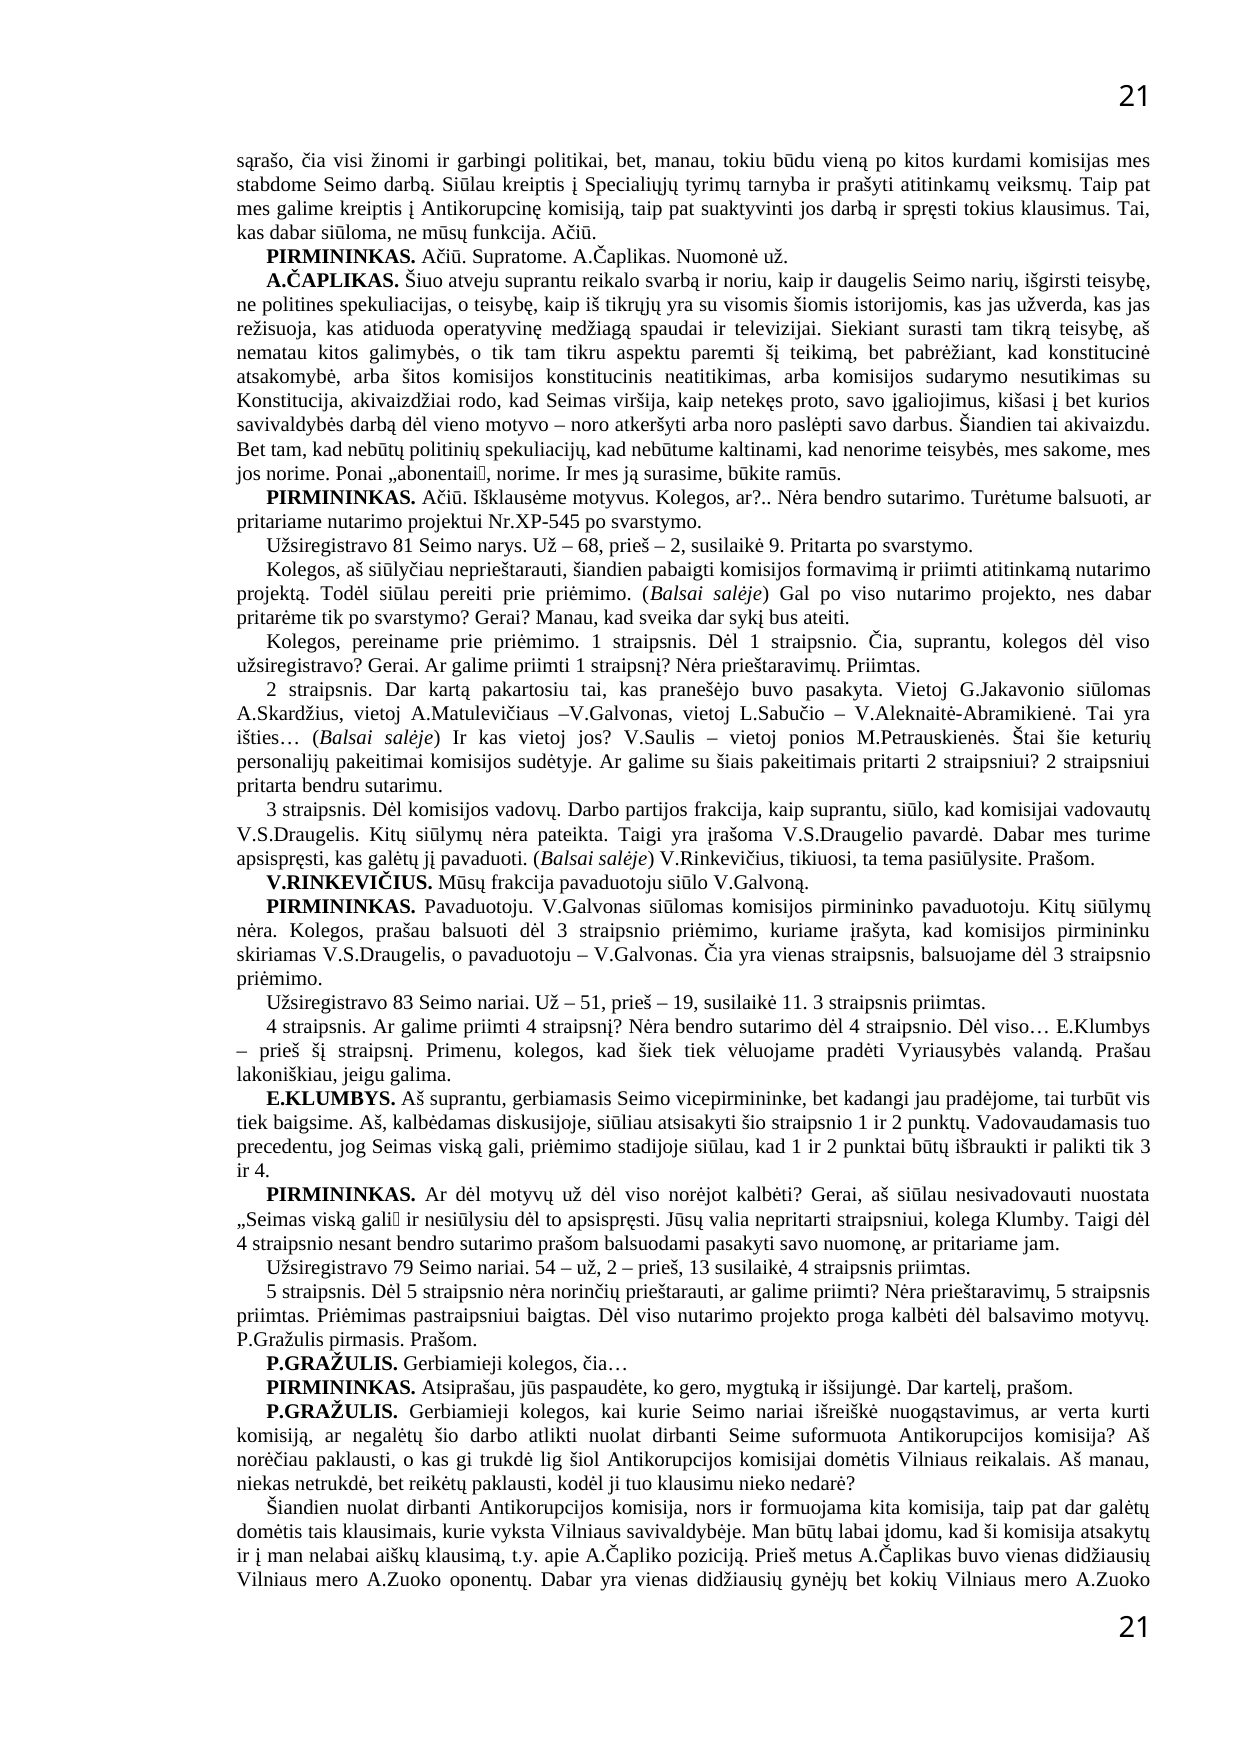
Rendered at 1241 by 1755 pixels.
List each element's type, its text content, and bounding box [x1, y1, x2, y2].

text PIRMININKAS. Ar dėl motyvų už dėl viso norėjot kalbėti? Gerai, aš siūlau nesivadovauti nuostata „Seimas viską gali ir nesiūlysiu dėl to apsispręsti. Jūsų valia nepritarti straipsniui, kolega Klumby. Taigi dėl 4 straipsnio nesant bendro sutarimo prašom balsuodami pasakyti savo nuomonę, ar pritariame jam. [236, 1182, 1152, 1254]
text P.GRAŽULIS. Gerbiamieji kolegos, kai kurie Seimo nariai išreiškė nuogąstavimus, ar verta kurti komisiją, ar negalėtų šio darbo atlikti nuolat dirbanti Seime suformuota Antikorupcijos komisija? Aš norėčiau paklausti, o kas gi trukdė lig šiol Antikorupcijos komisijai domėtis Vilniaus reikalais. Aš manau, niekas netrukdė, bet reikėtų paklausti, kodėl ji tuo klausimu nieko nedarė? [236, 1399, 1152, 1495]
text 3 straipsnis. Dėl komisijos vadovų. Darbo partijos frakcija, kaip suprantu, siūlo, kad komisijai vadovautų V.S.Draugelis. Kitų siūlymų nėra pateikta. Taigi yra įrašoma V.S.Draugelio pavardė. Dabar mes turime apsispręsti, kas galėtų jį pavaduoti. (Balsai salėje) V.Rinkevičius, tikiuosi, ta tema pasiūlysite. Prašom. [236, 797, 1152, 869]
text 4 straipsnis. Ar galime priimti 4 straipsnį? Nėra bendro sutarimo dėl 4 straipsnio. Dėl viso… E.Klumbys – prieš šį straipsnį. Primenu, kolegos, kad šiek tiek vėluojame pradėti Vyriausybės valandą. Prašau lakoniškiau, jeigu galima. [236, 1014, 1152, 1086]
text A.ČAPLIKAS. Šiuo atveju suprantu reikalo svarbą ir noriu, kaip ir daugelis Seimo narių, išgirsti teisybę, ne politines spekuliacijas, o teisybę, kaip iš tikrųjų yra su visomis šiomis istorijomis, kas jas užverda, kas jas režisuoja, kas atiduoda operatyvinę medžiagą spaudai ir televizijai. Siekiant surasti tam tikrą teisybę, aš nematau kitos galimybės, o tik tam tikru aspektu paremti šį teikimą, bet pabrėžiant, kad konstitucinė atsakomybė, arba šitos komisijos konstitucinis neatitikimas, arba komisijos sudarymo nesutikimas su Konstitucija, akivaizdžiai rodo, kad Seimas viršija, kaip netekęs proto, savo įgaliojimus, kišasi į bet kurios savivaldybės darbą dėl vieno motyvo – noro atkeršyti arba noro paslėpti savo darbus. Šiandien tai akivaizdu. Bet tam, kad nebūtų politinių spekuliacijų, kad nebūtume kaltinami, kad nenorime teisybės, mes sakome, mes jos norime. Ponai „abonentai, norime. Ir mes ją surasime, būkite ramūs. [236, 268, 1152, 484]
text E.KLUMBYS. Aš suprantu, gerbiamasis Seimo vicepirmininke, bet kadangi jau pradėjome, tai turbūt vis tiek baigsime. Aš, kalbėdamas diskusijoje, siūliau atsisakyti šio straipsnio 1 ir 2 punktų. Vadovaudamasis tuo precedentu, jog Seimas viską gali, priėmimo stadijoje siūlau, kad 1 ir 2 punktai būtų išbraukti ir palikti tik 3 ir 4. [236, 1086, 1152, 1182]
text Kolegos, pereiname prie priėmimo. 1 straipsnis. Dėl 1 straipsnio. Čia, suprantu, kolegos dėl viso užsiregistravo? Gerai. Ar galime priimti 1 straipsnį? Nėra prieštaravimų. Priimtas. [236, 629, 1152, 677]
text V.RINKEVIČIUS. Mūsų frakcija pavaduotoju siūlo V.Galvoną. [236, 869, 1152, 894]
text Užsiregistravo 83 Seimo nariai. Už – 51, prieš – 19, susilaikė 11. 3 straipsnis priimtas. [236, 990, 1152, 1014]
text PIRMININKAS. Ačiū. Supratome. A.Čaplikas. Nuomonė už. [236, 244, 1152, 268]
text Užsiregistravo 81 Seimo narys. Už – 68, prieš – 2, susilaikė 9. Pritarta po svarstymo. [236, 533, 1152, 557]
text Užsiregistravo 79 Seimo nariai. 54 – už, 2 – prieš, 13 susilaikė, 4 straipsnis priimtas. [236, 1254, 1152, 1279]
text PIRMININKAS. Atsiprašau, jūs paspaudėte, ko gero, mygtuką ir išsijungė. Dar kartelį, prašom. [236, 1375, 1152, 1399]
text 5 straipsnis. Dėl 5 straipsnio nėra norinčių prieštarauti, ar galime priimti? Nėra prieštaravimų, 5 straipsnis priimtas. Priėmimas pastraipsniui baigtas. Dėl viso nutarimo projekto proga kalbėti dėl balsavimo motyvų. P.Gražulis pirmasis. Prašom. [236, 1279, 1152, 1351]
text Šiandien nuolat dirbanti Antikorupcijos komisija, nors ir formuojama kita komisija, taip pat dar galėtų domėtis tais klausimais, kurie vyksta Vilniaus savivaldybėje. Man būtų labai įdomu, kad ši komisija atsakytų ir į man nelabai aiškų klausimą, t.y. apie A.Čapliko poziciją. Prieš metus A.Čaplikas buvo vienas didžiausių Vilniaus mero A.Zuoko oponentų. Dabar yra vienas didžiausių gynėjų bet kokių Vilniaus mero A.Zuoko [236, 1495, 1152, 1591]
text P.GRAŽULIS. Gerbiamieji kolegos, čia… [236, 1351, 1152, 1375]
text 2 straipsnis. Dar kartą pakartosiu tai, kas pranešėjo buvo pasakyta. Vietoj G.Jakavonio siūlomas A.Skardžius, vietoj A.Matulevičiaus –V.Galvonas, vietoj L.Sabučio – V.Aleknaitė-Abramikienė. Tai yra išties… (Balsai salėje) Ir kas vietoj jos? V.Saulis – vietoj ponios M.Petrauskienės. Štai šie keturių personalijų pakeitimai komisijos sudėtyje. Ar galime su šiais pakeitimais pritarti 2 straipsniui? 2 straipsniui pritarta bendru sutarimu. [236, 677, 1152, 797]
text Kolegos, aš siūlyčiau neprieštarauti, šiandien pabaigti komisijos formavimą ir priimti atitinkamą nutarimo projektą. Todėl siūlau pereiti prie priėmimo. (Balsai salėje) Gal po viso nutarimo projekto, nes dabar pritarėme tik po svarstymo? Gerai? Manau, kad sveika dar sykį bus ateiti. [236, 557, 1152, 629]
text PIRMININKAS. Ačiū. Išklausėme motyvus. Kolegos, ar?.. Nėra bendro sutarimo. Turėtume balsuoti, ar pritariame nutarimo projektui Nr.XP-545 po svarstymo. [236, 484, 1152, 533]
text sąrašo, čia visi žinomi ir garbingi politikai, bet, manau, tokiu būdu vieną po kitos kurdami komisijas mes stabdome Seimo darbą. Siūlau kreiptis į Specialiųjų tyrimų tarnyba ir prašyti atitinkamų veiksmų. Taip pat mes galime kreiptis į Antikorupcinę komisiją, taip pat suaktyvinti jos darbą ir spręsti tokius klausimus. Tai, kas dabar siūloma, ne mūsų funkcija. Ačiū. [236, 148, 1152, 244]
text PIRMININKAS. Pavaduotoju. V.Galvonas siūlomas komisijos pirmininko pavaduotoju. Kitų siūlymų nėra. Kolegos, prašau balsuoti dėl 3 straipsnio priėmimo, kuriame įrašyta, kad komisijos pirmininku skiriamas V.S.Draugelis, o pavaduotoju – V.Galvonas. Čia yra vienas straipsnis, balsuojame dėl 3 straipsnio priėmimo. [236, 894, 1152, 990]
